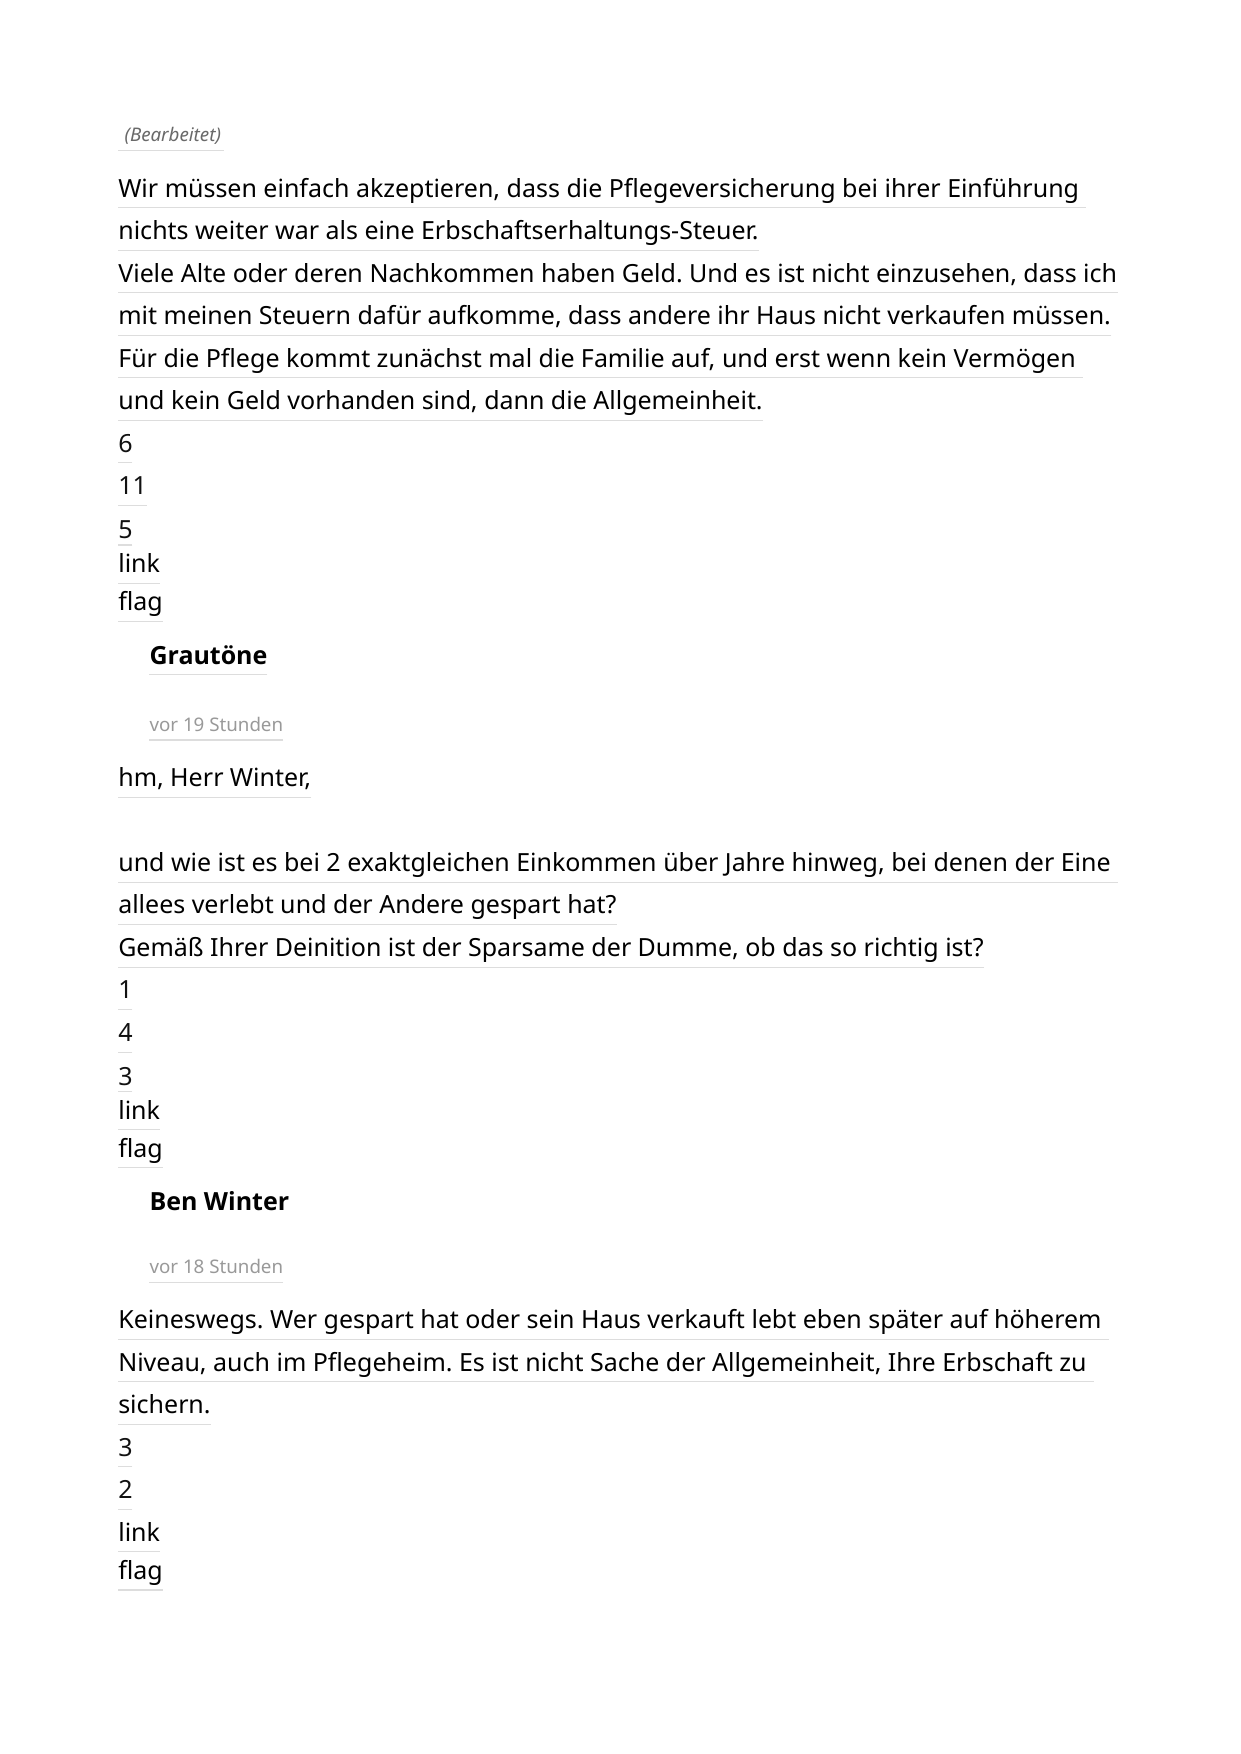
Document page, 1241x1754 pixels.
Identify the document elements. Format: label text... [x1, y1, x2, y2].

text hm, Herr Winter, und wie ist es bei 2 exaktgleichen Einkommen über Jahre hinweg, bei denen der Eine allees verlebt und der Andere gespart hat? Gemäß Ihrer Deinition ist der Sparsame der Dumme, ob das so richtig ist? [118, 759, 1122, 968]
text 6 [118, 425, 1122, 463]
text 3 [118, 1057, 1122, 1092]
text Grautöne [149, 637, 1122, 675]
text 3 [118, 1429, 1122, 1467]
text 4 [118, 1014, 1122, 1053]
text 5 [118, 510, 1122, 546]
text link [118, 1514, 1122, 1552]
text 1 [118, 972, 1122, 1010]
text link [118, 1092, 1122, 1130]
text flag [118, 1130, 1122, 1168]
text vor 19 Stunden [149, 711, 1117, 741]
text Keineswegs. Wer gespart hat oder sein Haus verkauft lebt eben später auf höherem Niveau, auch im Pflegeheim. Es ist nicht Sache der Allgemeinheit, Ihre Erbschaft zu sichern. [118, 1302, 1122, 1425]
text 11 [118, 468, 1122, 506]
text Ben Winter [149, 1184, 1122, 1218]
text link [118, 546, 1122, 584]
text Wir müssen einfach akzeptieren, dass die Pflegeversicherung bei ihrer Einführung nichts weiter war als eine Erbschaftserhaltungs-Steuer. Viele Alte oder deren Nachkommen haben Geld. Und es ist nicht einzusehen, dass ich mit meinen Steuern dafür aufkomme, dass andere ihr Haus nicht verkaufen müssen. Für die Pflege kommt zunächst mal die Familie auf, und erst wenn kein Vermögen und kein Geld vorhanden sind, dann die Allgemeinheit. [118, 170, 1122, 421]
text (Bearbeitet) [118, 118, 1122, 151]
text flag [118, 1552, 1122, 1591]
text vor 18 Stunden [149, 1253, 1117, 1283]
text 2 [118, 1472, 1122, 1510]
text flag [118, 584, 1122, 622]
